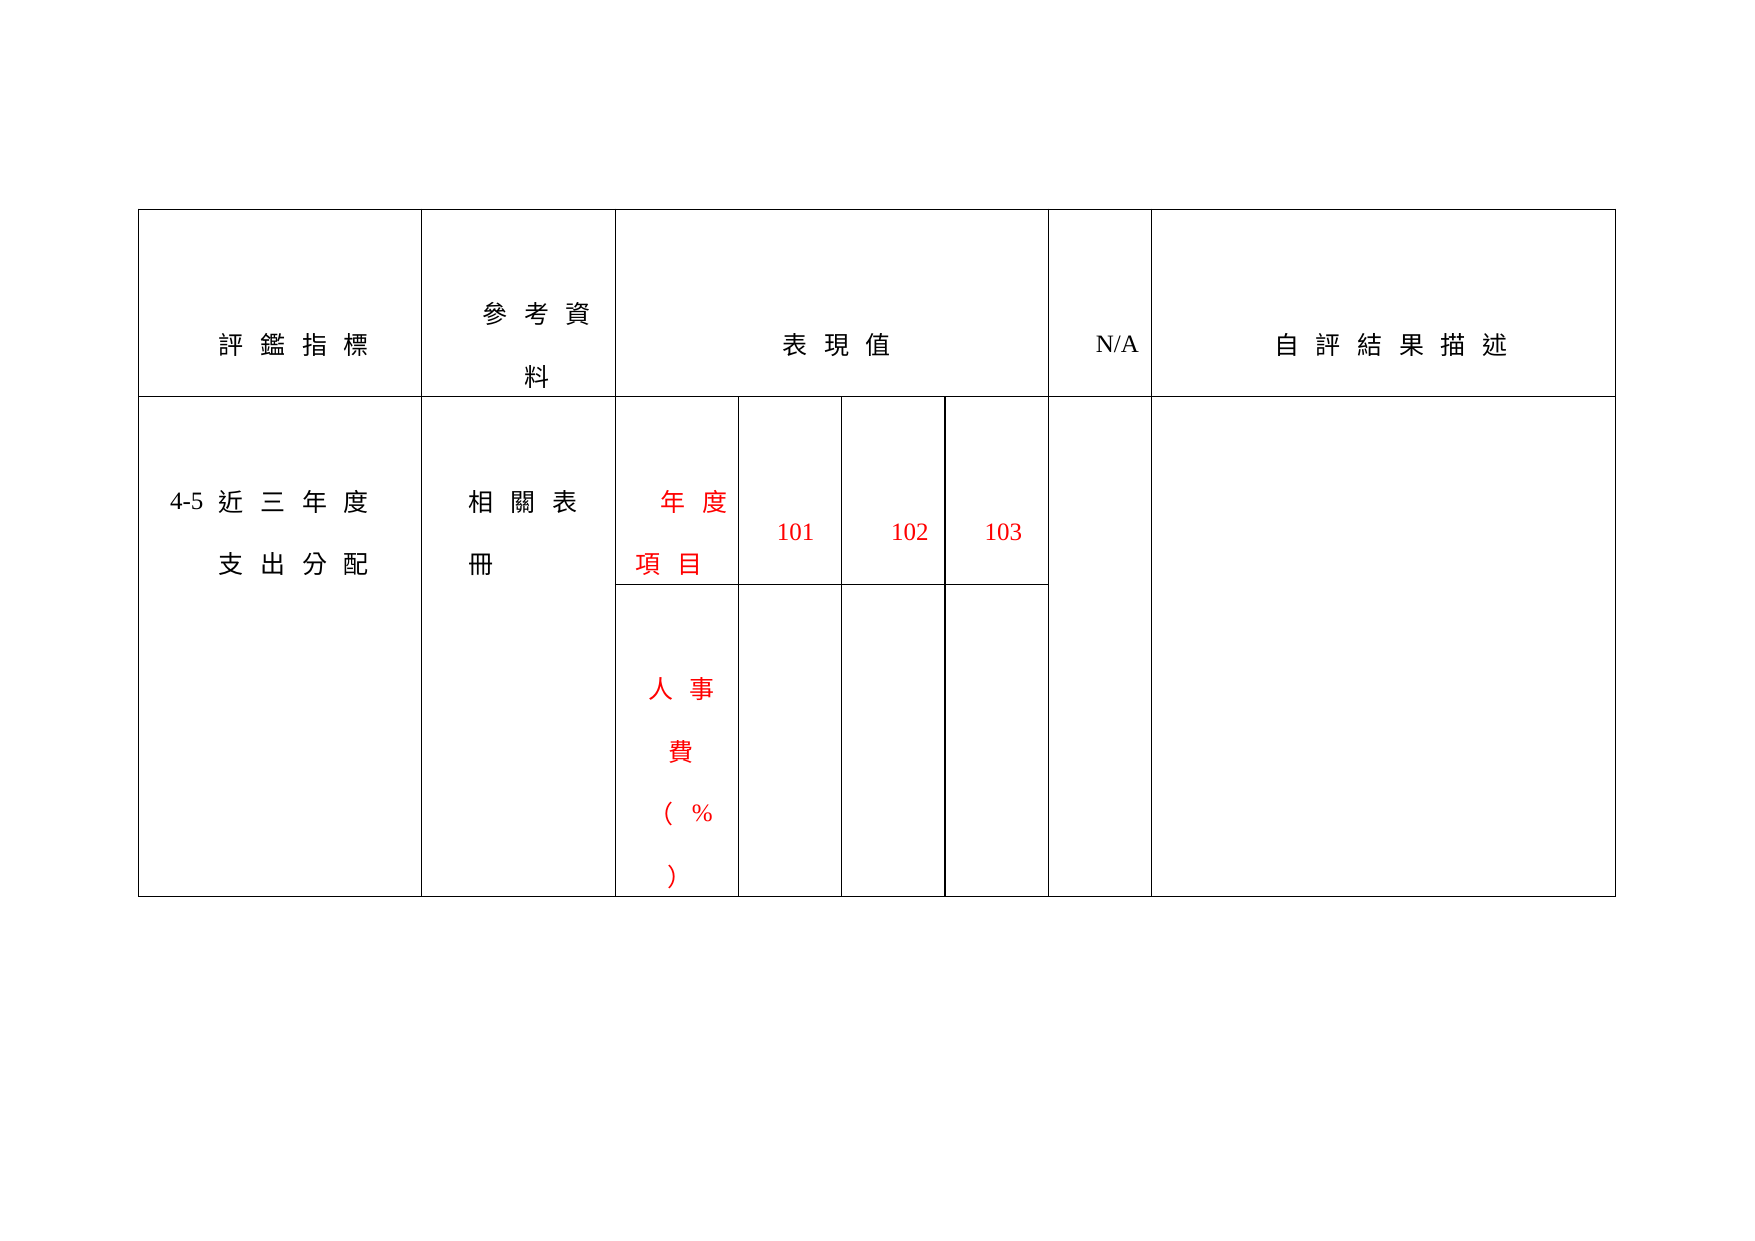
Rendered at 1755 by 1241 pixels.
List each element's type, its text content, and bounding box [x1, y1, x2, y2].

table_header 參考資料 [422, 210, 615, 396]
table_header 自評結果描述 [1152, 210, 1615, 396]
table_cell [739, 585, 841, 896]
table_cell [1049, 397, 1151, 896]
table_cell 102 [842, 397, 944, 583]
table_cell 4-5 近三年度支出分配 [139, 397, 421, 896]
table_cell 年度 項目 [616, 397, 738, 583]
table_cell [946, 585, 1048, 896]
table_header 評鑑指標 [139, 210, 421, 396]
table_cell [842, 585, 944, 896]
table_header 表現值 [616, 210, 1048, 396]
table_cell 101 [739, 397, 841, 583]
table_cell 103 [946, 397, 1048, 583]
table_cell 人事費（%） [616, 585, 738, 896]
table_cell 相關表冊 [422, 397, 615, 896]
table_cell [1152, 397, 1615, 896]
table_header N/A [1049, 210, 1151, 396]
